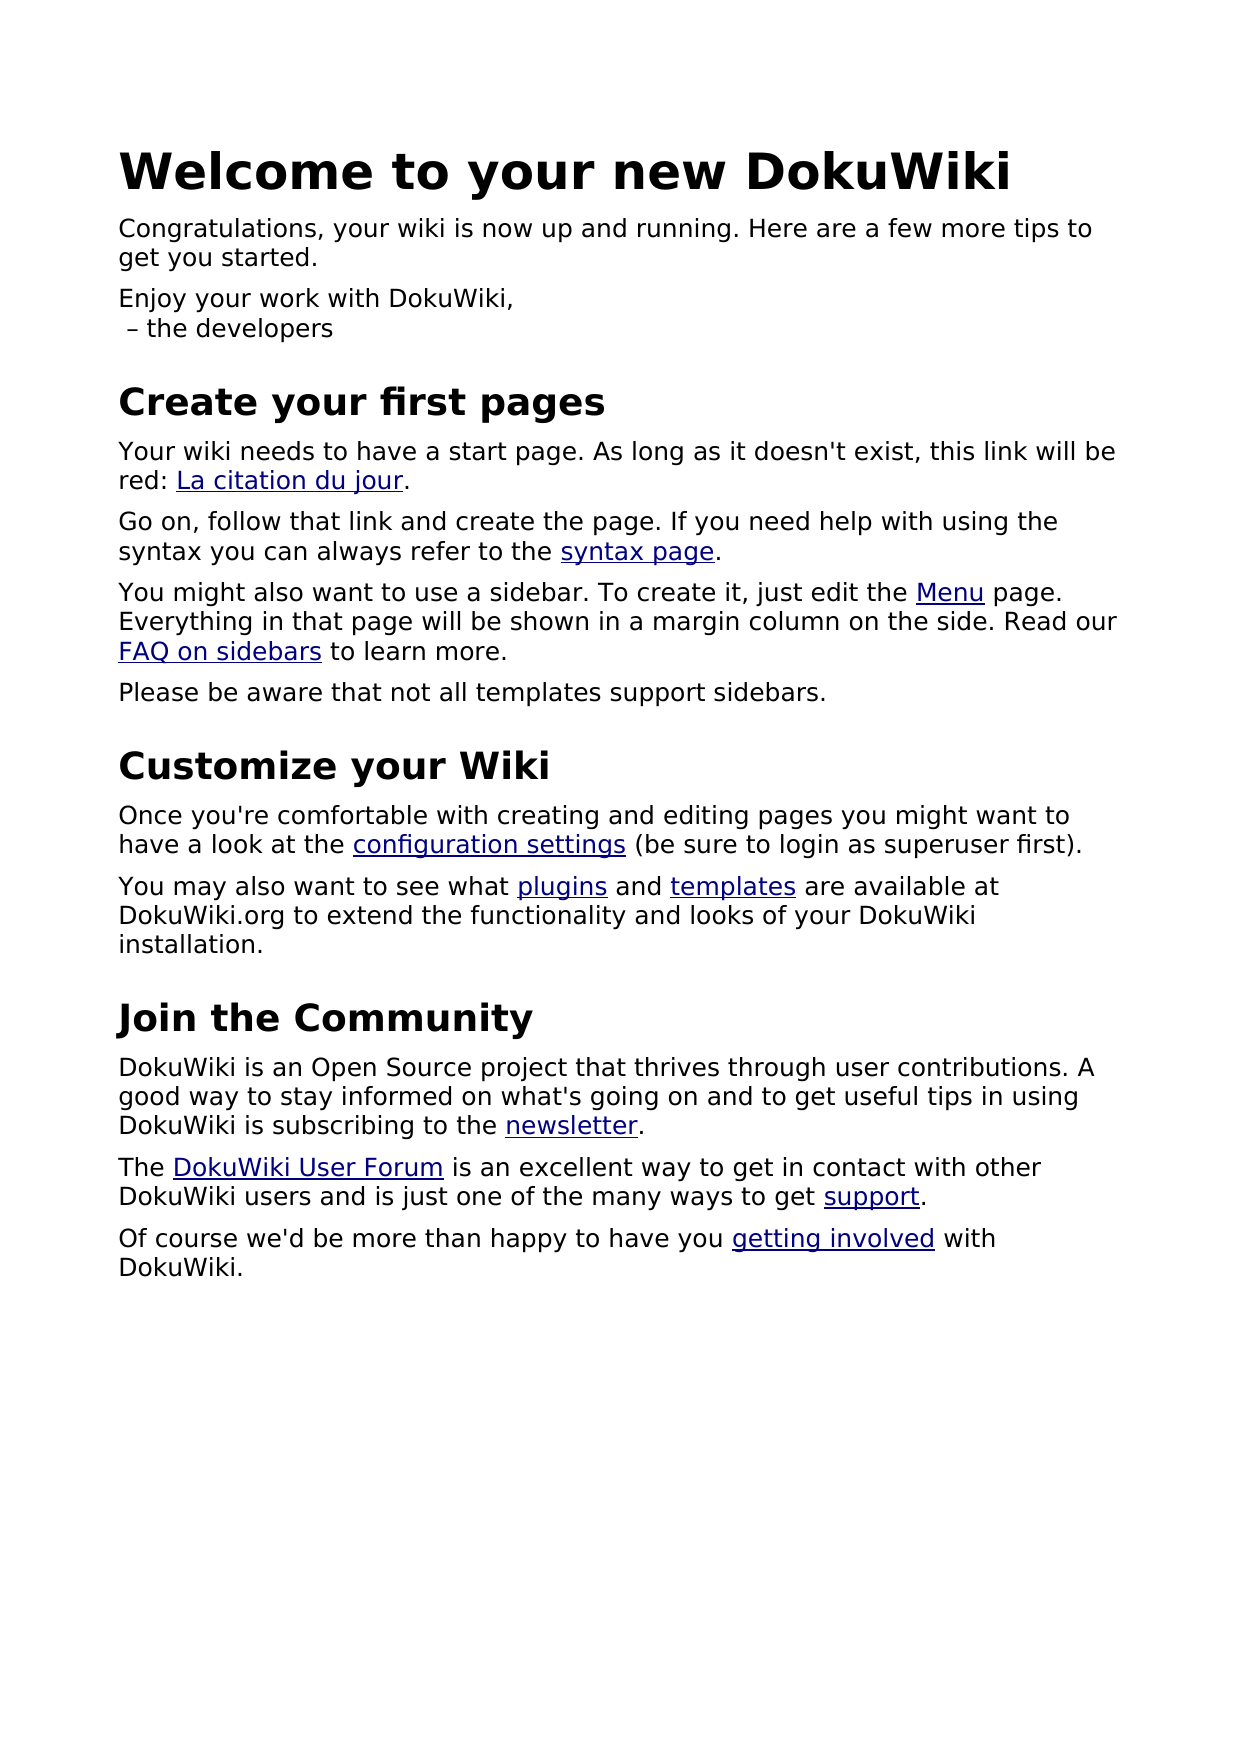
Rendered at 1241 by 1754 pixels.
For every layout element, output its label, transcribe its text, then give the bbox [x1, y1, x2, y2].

text The DokuWiki User Forum is an excellent way to get in contact with other DokuWiki users and is just one of the many ways to get support. [118, 1153, 1122, 1211]
subtitle Customize your Wiki [118, 745, 1122, 789]
text You may also want to see what plugins and templates are available at DokuWiki.org to extend the functionality and looks of your DokuWiki installation. [118, 872, 1122, 959]
text Your wiki needs to have a start page. As long as it doesn't exist, this link will be red: La citation du jour. [118, 437, 1122, 495]
subtitle Join the Community [118, 997, 1122, 1041]
text Please be aware that not all templates support sidebars. [118, 678, 1122, 707]
text Congratulations, your wiki is now up and running. Here are a few more tips to get you started. [118, 214, 1122, 272]
text Go on, follow that link and create the page. If you need help with using the syntax you can always refer to the syntax page. [118, 507, 1122, 566]
text You might also want to use a sidebar. To create it, just edit the Menu page. Everything in that page will be shown in a margin column on the side. Read our FAQ on sidebars to learn more. [118, 578, 1122, 666]
text Of course we'd be more than happy to have you getting involved with DokuWiki. [118, 1224, 1122, 1282]
subtitle Welcome to your new DokuWiki [118, 143, 1122, 201]
text Enjoy your work with DokuWiki, – the developers [118, 285, 1122, 343]
subtitle Create your first pages [118, 381, 1122, 424]
text Once you're comfortable with creating and editing pages you might want to have a look at the configuration settings (be sure to login as superuser first). [118, 801, 1122, 859]
text DokuWiki is an Open Source project that thrives through user contributions. A good way to stay informed on what's going on and to get useful tips in using DokuWiki is subscribing to the newsletter. [118, 1053, 1122, 1141]
